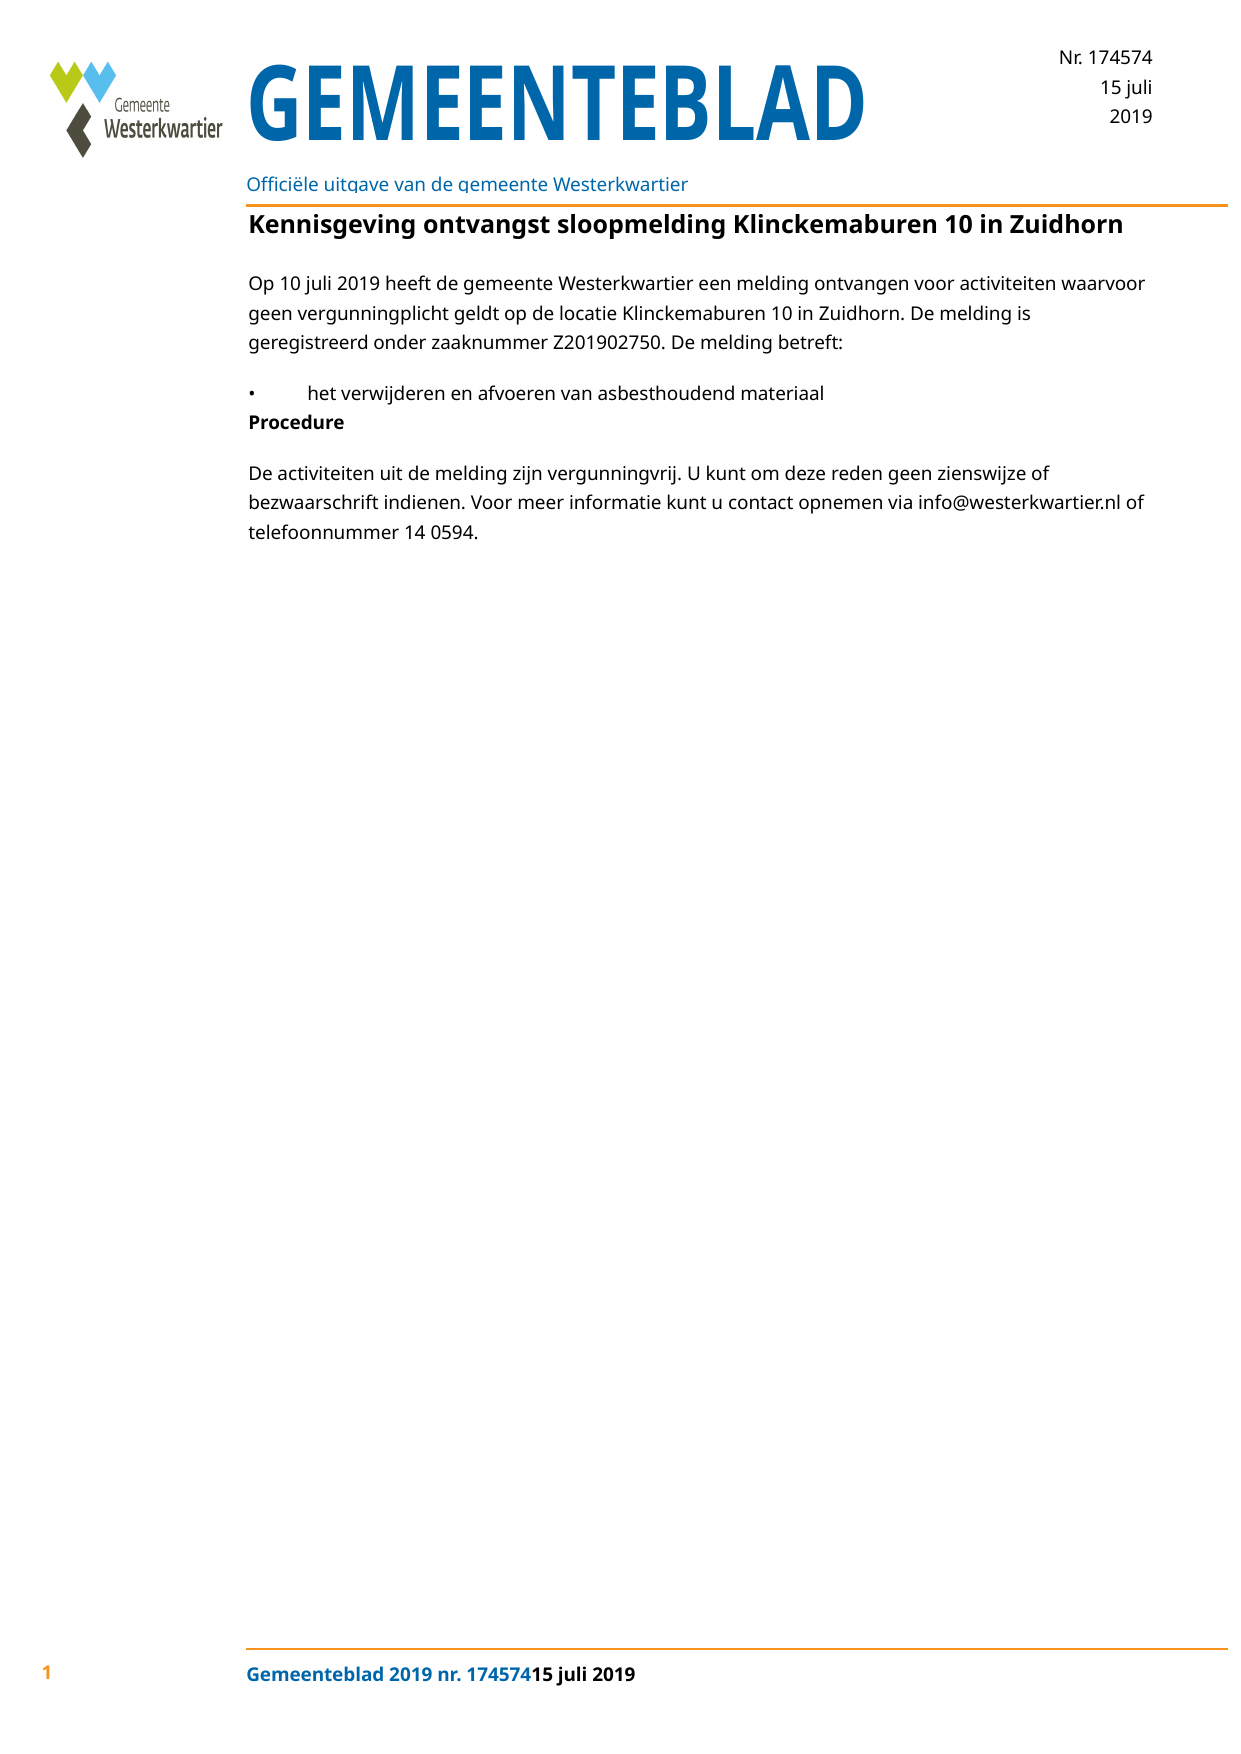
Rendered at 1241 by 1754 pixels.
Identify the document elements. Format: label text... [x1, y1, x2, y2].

text De activiteiten uit de melding zijn vergunningvrij. U kunt om deze reden geen zienswijze of bezwaarschrift indienen. Voor meer informatie kunt u contact opnemen via info@westerkwartier.nl of telefoonnummer 14 0594. [248, 460, 1152, 545]
picture [41, 47, 231, 172]
list het verwijderen en afvoeren van asbesthoudend materiaal [248, 380, 1152, 406]
text Procedure [248, 409, 1152, 435]
text Op 10 juli 2019 heeft de gemeente Westerkwartier een melding ontvangen voor activiteiten waarvoor geen vergunningplicht geldt op de locatie Klinckemaburen 10 in Zuidhorn. De melding is geregistreerd onder zaaknummer Z201902750. De melding betreft: [248, 270, 1152, 355]
text Kennisgeving ontvangst sloopmelding Klinckemaburen 10 in Zuidhorn [248, 207, 1152, 241]
